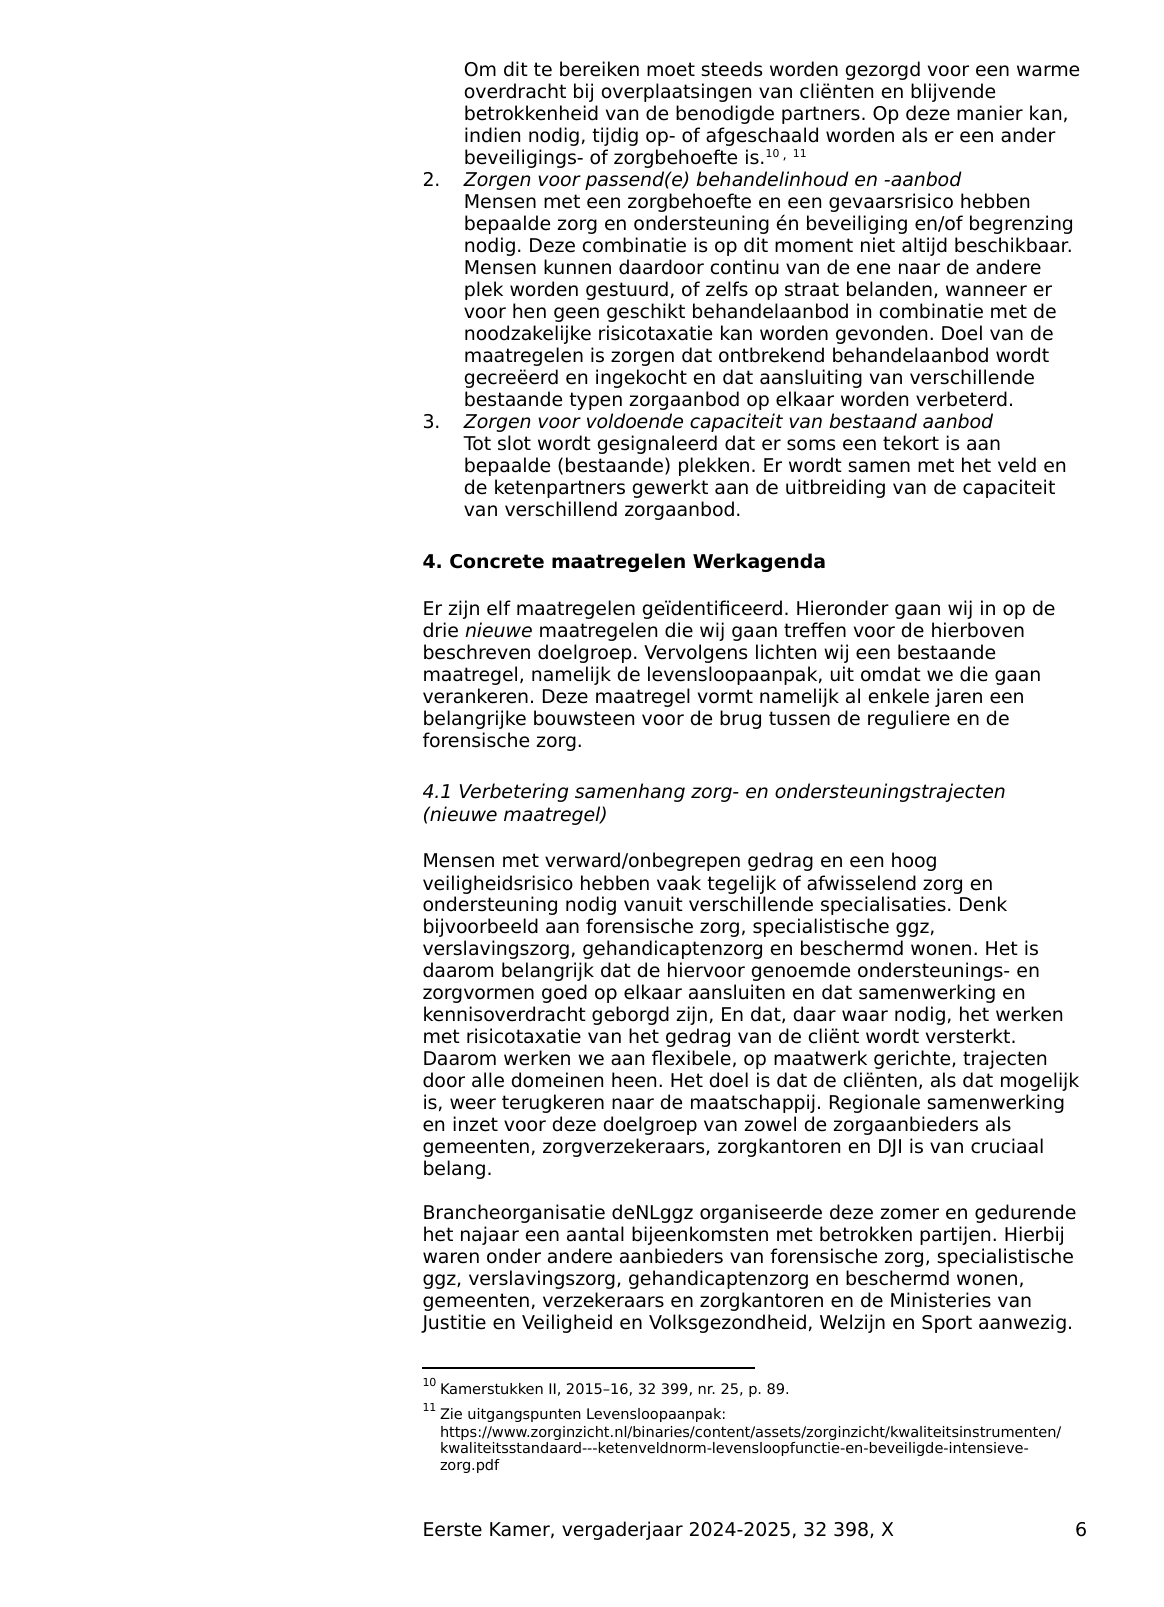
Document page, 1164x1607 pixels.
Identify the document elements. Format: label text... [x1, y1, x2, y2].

subtitle 4.1 Verbetering samenhang zorg- en ondersteuningstrajecten (nieuwe maatregel) [422, 781, 1087, 825]
text 2. Zorgen voor passend(e) behandelinhoud en -aanbod [422, 169, 1087, 191]
text 3. Zorgen voor voldoende capaciteit van bestaand aanbod [422, 411, 1087, 433]
text Om dit te bereiken moet steeds worden gezorgd voor een warme overdracht bij overplaatsingen van cliënten en blijvende betrokkenheid van de benodigde partners. Op deze manier kan, indien nodig, tijdig op- of afgeschaald worden als er een ander beveiligings- of zorgbehoefte is., [464, 59, 1087, 169]
text Brancheorganisatie deNLggz organiseerde deze zomer en gedurende het najaar een aantal bijeenkomsten met betrokken partijen. Hierbij waren onder andere aanbieders van forensische zorg, specialistische ggz, verslavingszorg, gehandicaptenzorg en beschermd wonen, gemeenten, verzekeraars en zorgkantoren en de Ministeries van Justitie en Veiligheid en Volksgezondheid, Welzijn en Sport aanwezig. [422, 1202, 1087, 1334]
subtitle 4. Concrete maatregelen Werkagenda [422, 551, 1087, 573]
text Mensen met een zorgbehoefte en een gevaarsrisico hebben bepaalde zorg en ondersteuning én beveiliging en/of begrenzing nodig. Deze combinatie is op dit moment niet altijd beschikbaar. Mensen kunnen daardoor continu van de ene naar de andere plek worden gestuurd, of zelfs op straat belanden, wanneer er voor hen geen geschikt behandelaanbod in combinatie met de noodzakelijke risicotaxatie kan worden gevonden. Doel van de maatregelen is zorgen dat ontbrekend behandelaanbod wordt gecreëerd en ingekocht en dat aansluiting van verschillende bestaande typen zorgaanbod op elkaar worden verbeterd. [464, 191, 1087, 411]
text Kamerstukken II, 2015–16, 32 399, nr. 25, p. 89. [422, 1377, 1087, 1399]
text Tot slot wordt gesignaleerd dat er soms een tekort is aan bepaalde (bestaande) plekken. Er wordt samen met het veld en de ketenpartners gewerkt aan de uitbreiding van de capaciteit van verschillend zorgaanbod. [464, 433, 1087, 521]
text Er zijn elf maatregelen geïdentificeerd. Hieronder gaan wij in op de drie nieuwe maatregelen die wij gaan treffen voor de hierboven beschreven doelgroep. Vervolgens lichten wij een bestaande maatregel, namelijk de levensloopaanpak, uit omdat we die gaan verankeren. Deze maatregel vormt namelijk al enkele jaren een belangrijke bouwsteen voor de brug tussen de reguliere en de forensische zorg. [422, 598, 1087, 751]
text Zie uitgangspunten Levensloopaanpak: https://www.zorginzicht.nl/binaries/content/assets/zorginzicht/kwaliteitsinstrumenten/kwaliteitsstandaard---ketenveldnorm-levensloopfunctie-en-beveiligde-intensieve-zorg.pdf [422, 1402, 1087, 1474]
text Mensen met verward/onbegrepen gedrag en een hoog veiligheidsrisico hebben vaak tegelijk of afwisselend zorg en ondersteuning nodig vanuit verschillende specialisaties. Denk bijvoorbeeld aan forensische zorg, specialistische ggz, verslavingszorg, gehandicaptenzorg en beschermd wonen. Het is daarom belangrijk dat de hiervoor genoemde ondersteunings- en zorgvormen goed op elkaar aansluiten en dat samenwerking en kennisoverdracht geborgd zijn, En dat, daar waar nodig, het werken met risicotaxatie van het gedrag van de cliënt wordt versterkt. Daarom werken we aan flexibele, op maatwerk gerichte, trajecten door alle domeinen heen. Het doel is dat de cliënten, als dat mogelijk is, weer terugkeren naar de maatschappij. Regionale samenwerking en inzet voor deze doelgroep van zowel de zorgaanbieders als gemeenten, zorgverzekeraars, zorgkantoren en DJI is van cruciaal belang. [422, 850, 1087, 1180]
